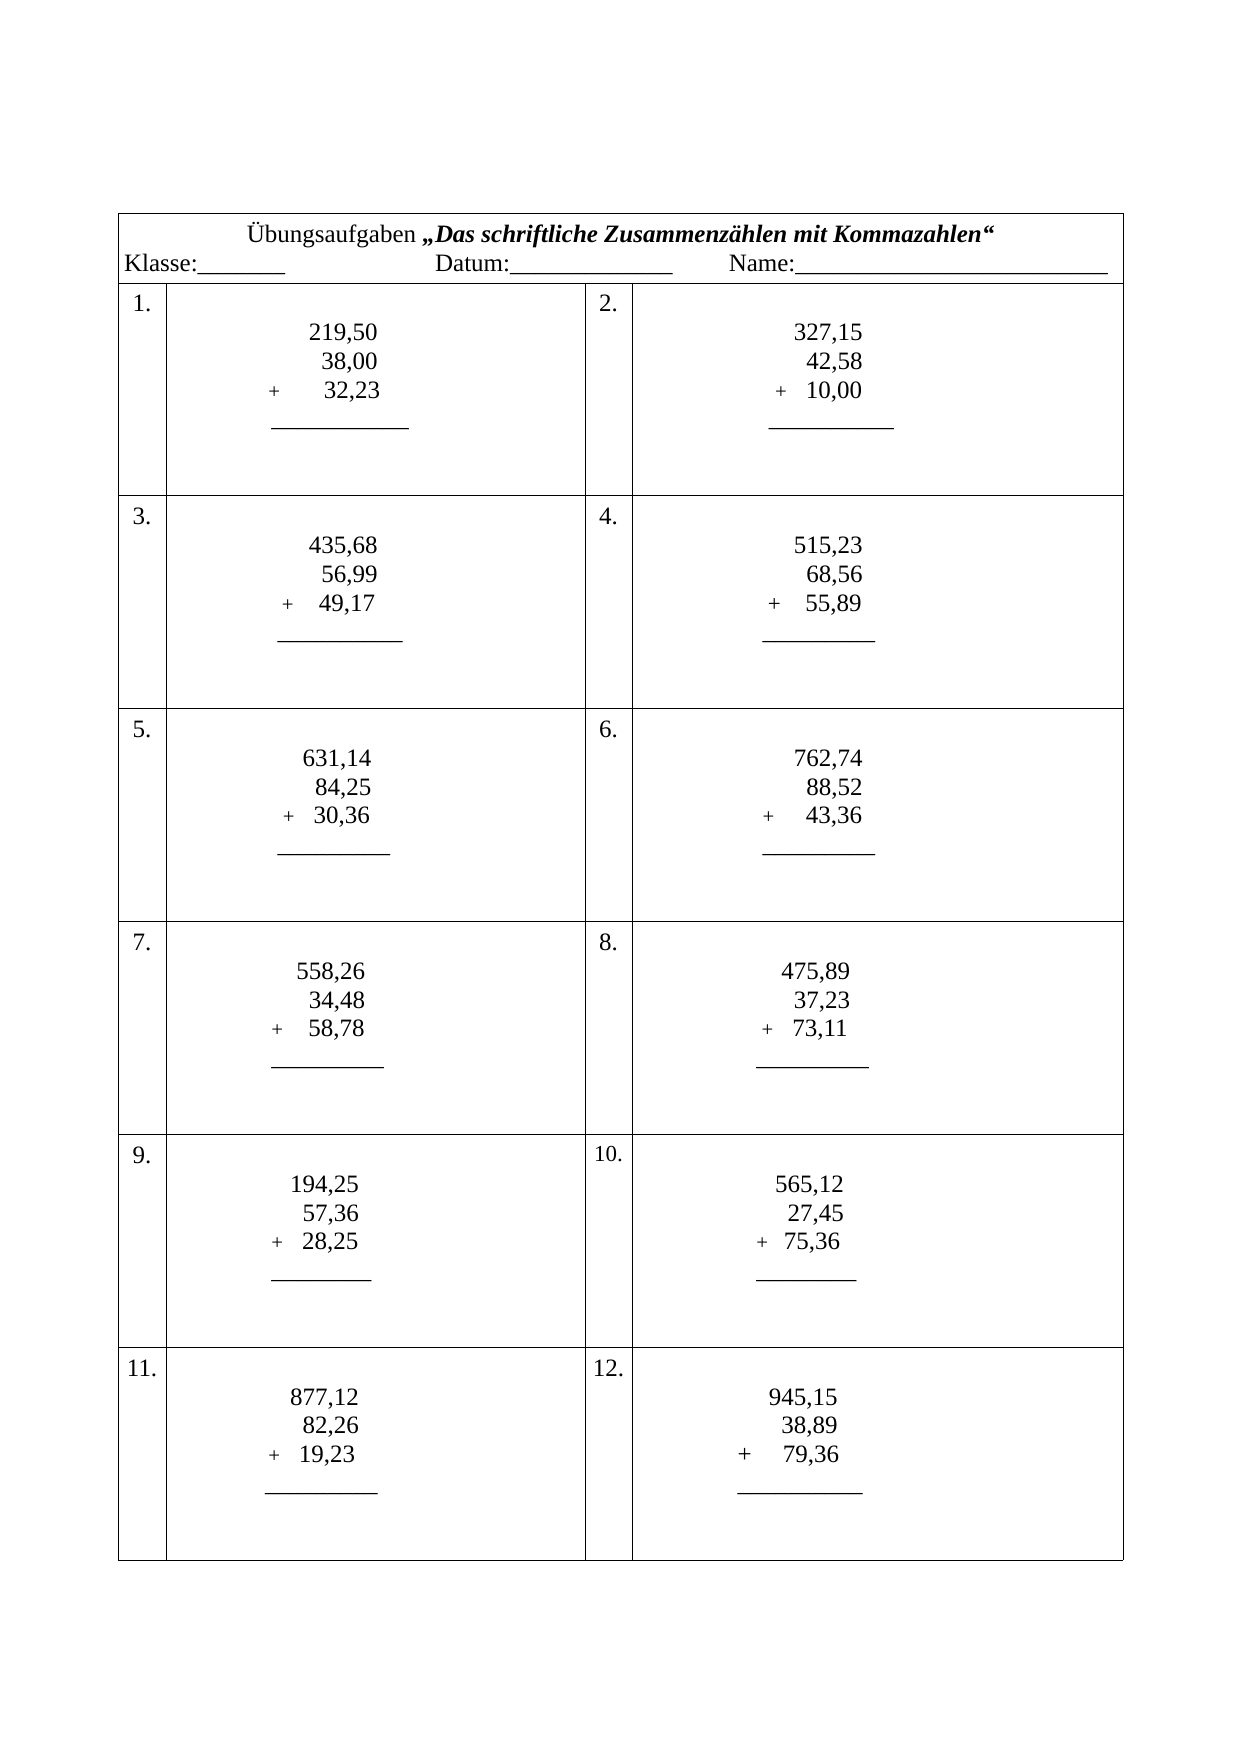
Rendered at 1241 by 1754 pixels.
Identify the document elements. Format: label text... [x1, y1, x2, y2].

table_cell 558,26 34,48 + 58,78 _________ [167, 922, 585, 1134]
table_cell 327,15 42,58 + 10,00 __________ [633, 284, 1123, 495]
table_cell 3. [119, 496, 166, 708]
table_cell 631,14 84,25 + 30,36 _________ [167, 709, 585, 921]
table_cell 11. [119, 1348, 166, 1560]
table_cell 565,12 27,45 + 75,36 ________ [633, 1135, 1123, 1347]
table_cell 515,23 68,56 + 55,89 _________ [633, 496, 1123, 708]
table_cell 4. [586, 496, 632, 708]
table_cell 475,89 37,23 + 73,11 _________ [633, 922, 1123, 1134]
table_cell 5. [119, 709, 166, 921]
table_cell 10. [586, 1135, 632, 1347]
table_cell 219,50 38,00 + 32,23 ___________ [167, 284, 585, 495]
table_cell 194,25 57,36 + 28,25 ________ [167, 1135, 585, 1347]
table_cell 877,12 82,26 + 19,23 _________ [167, 1348, 585, 1560]
table_cell 6. [586, 709, 632, 921]
table_cell 9. [119, 1135, 166, 1347]
table_header Übungsaufgaben „Das schriftliche Zusammenzählen mit Kommazahlen“ Klasse:_______ Datum:_____________ Name:_________________________ [119, 214, 1123, 282]
table_cell 1. [119, 284, 166, 495]
table_cell 435,68 56,99 + 49,17 __________ [167, 496, 585, 708]
table_cell 2. [586, 284, 632, 495]
table_cell 945,15 38,89 + 79,36 __________ [633, 1348, 1123, 1560]
table_cell 12. [586, 1348, 632, 1560]
table_cell 762,74 88,52 + 43,36 _________ [633, 709, 1123, 921]
table_cell 7. [119, 922, 166, 1134]
table_cell 8. [586, 922, 632, 1134]
